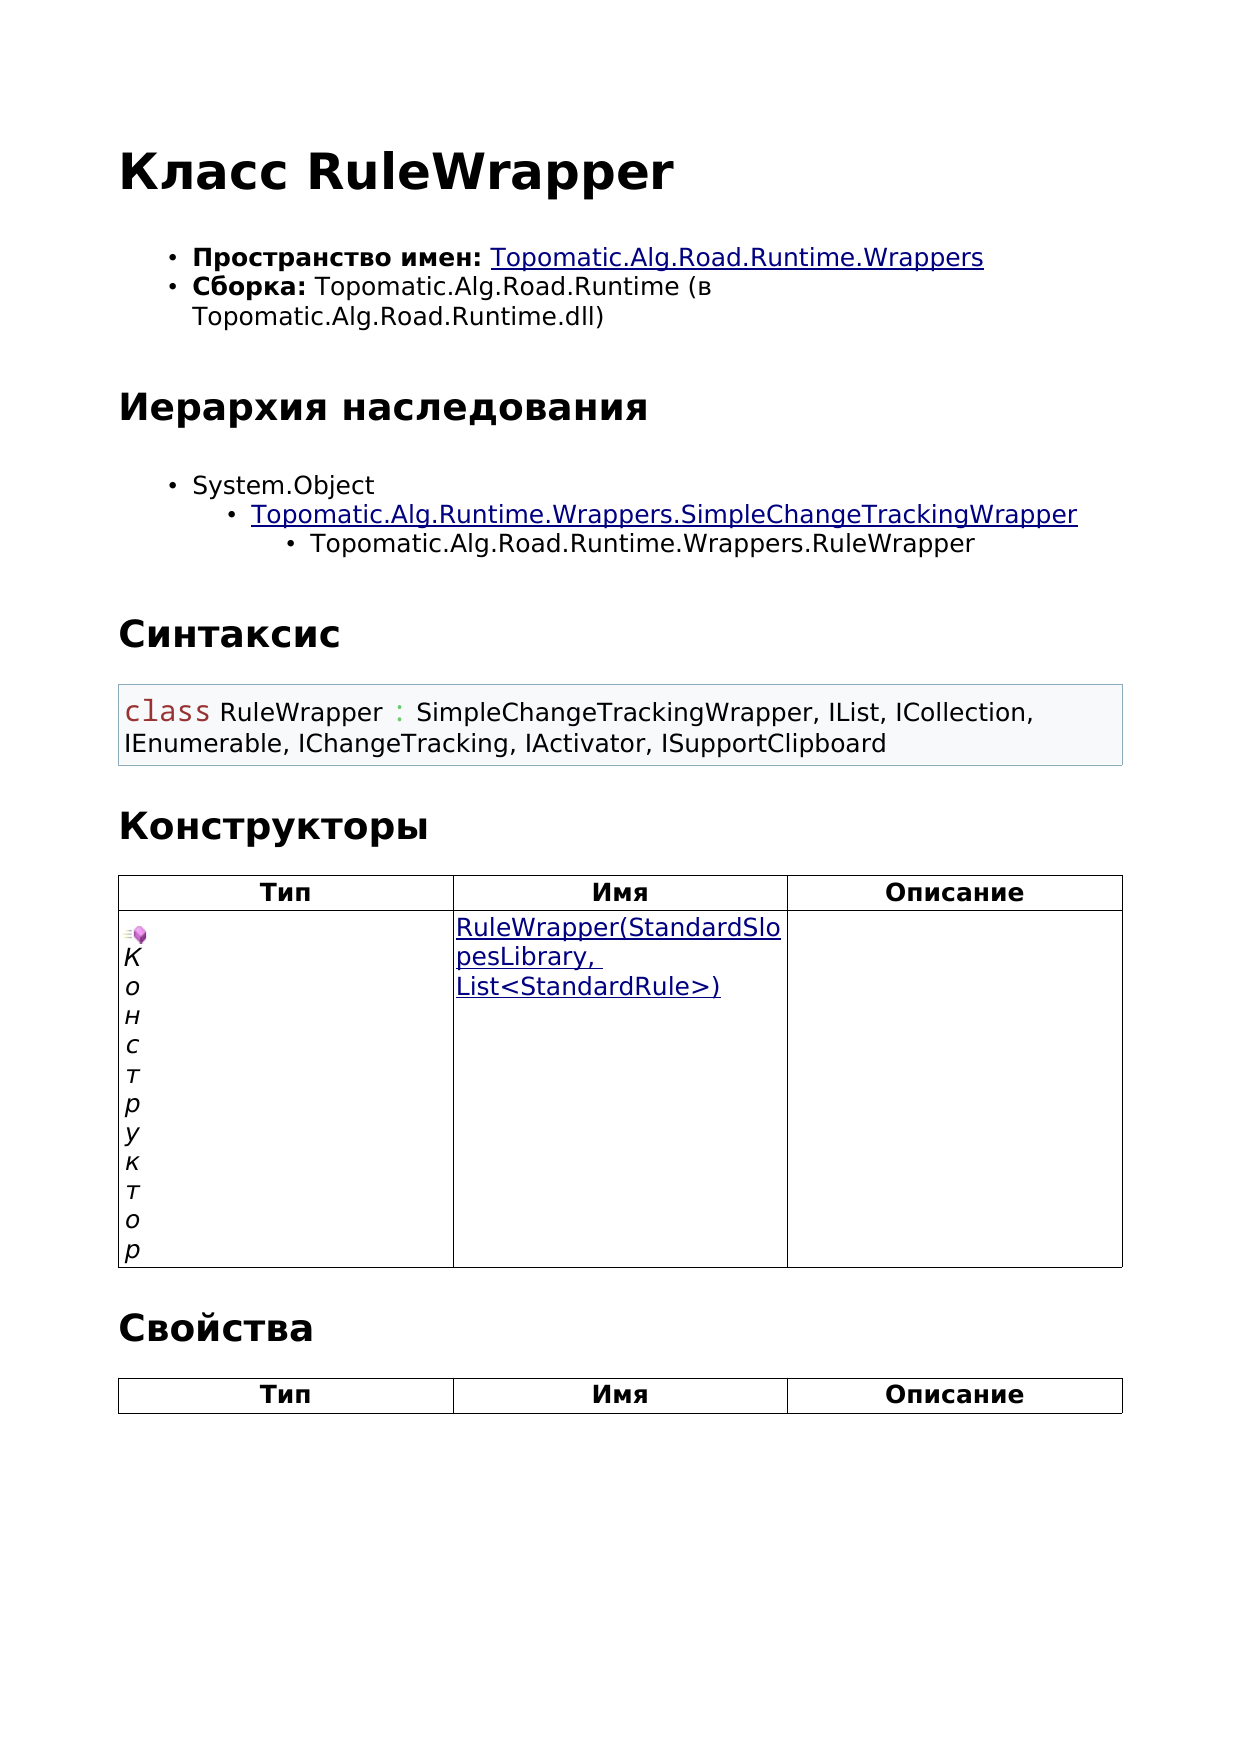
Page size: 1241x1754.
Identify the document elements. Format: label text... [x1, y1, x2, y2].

list Сборка: Topomatic.Alg.Road.Runtime (в Topomatic.Alg.Road.Runtime.dll) [177, 272, 1122, 331]
table_header Тип [119, 1379, 453, 1413]
list Topomatic.Alg.Runtime.Wrappers.SimpleChangeTrackingWrapper [236, 500, 1122, 529]
subtitle Свойства [118, 1307, 1122, 1350]
list Topomatic.Alg.Road.Runtime.Wrappers.RuleWrapper [295, 529, 1122, 558]
table_header Тип [119, 876, 453, 910]
table_header Описание [788, 876, 1122, 910]
table_header Описание [788, 1379, 1122, 1413]
subtitle Иерархия наследования [118, 385, 1122, 429]
table_cell RuleWrapper(StandardSlopesLibrary, List<StandardRule>) [454, 911, 787, 1267]
subtitle Конструкторы [118, 804, 1122, 848]
table_cell [119, 911, 453, 1267]
table_header Имя [454, 1379, 787, 1413]
subtitle Класс RuleWrapper [118, 143, 1122, 201]
picture [121, 926, 147, 944]
table_header class RuleWrapper : SimpleChangeTrackingWrapper, IList, ICollection, IEnumerable, IChangeTracking, IActivator, ISupportClipboard [119, 685, 1122, 764]
table_cell [788, 911, 1122, 1267]
list System.Object [177, 471, 1122, 500]
list Пространство имен: Topomatic.Alg.Road.Runtime.Wrappers [177, 243, 1122, 272]
table_header Имя [454, 876, 787, 910]
subtitle Синтаксис [118, 613, 1122, 657]
